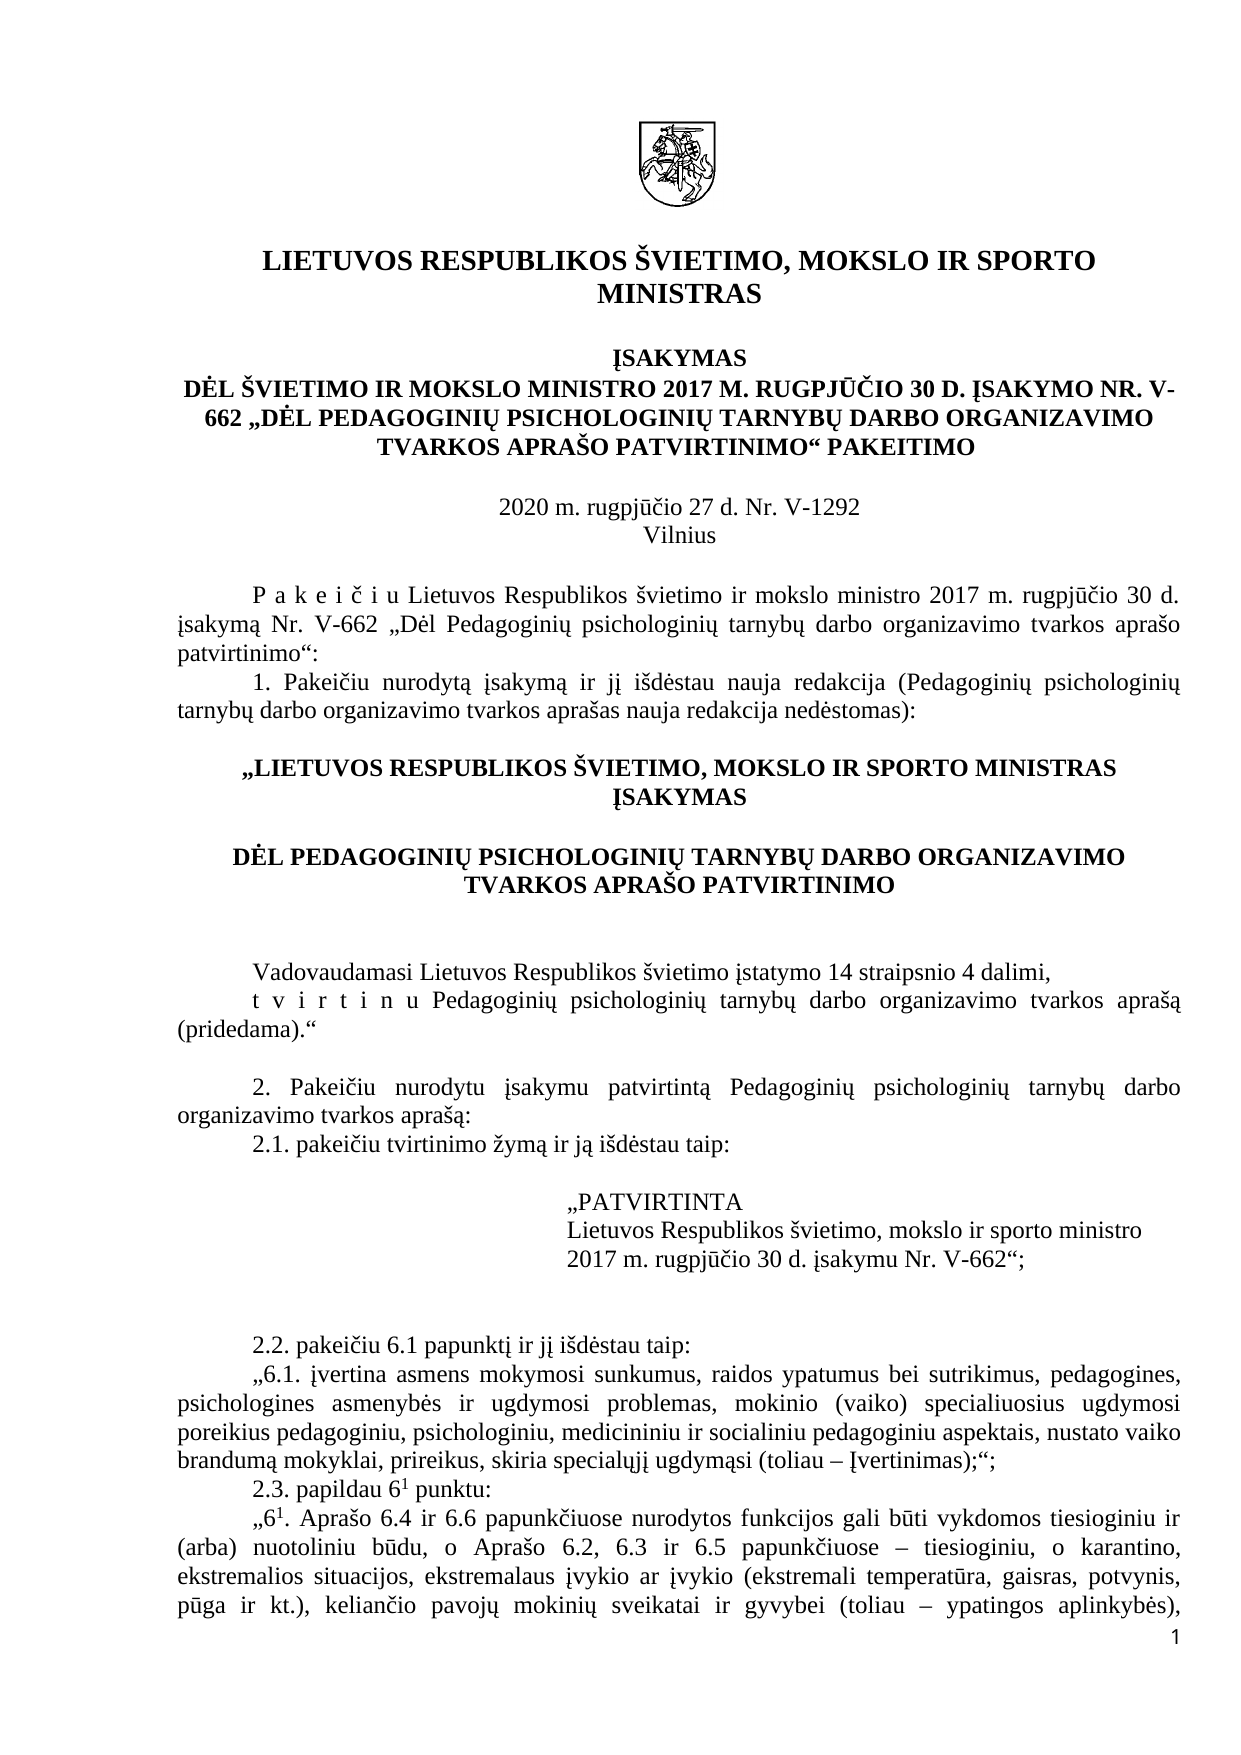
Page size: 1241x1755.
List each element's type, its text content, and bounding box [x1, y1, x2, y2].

text P a k e i č i u Lietuvos Respublikos švietimo ir mokslo ministro 2017 m. rugpjūčio 30 d. įsakymą Nr. V-662 „Dėl Pedagoginių psichologinių tarnybų darbo organizavimo tvarkos aprašo patvirtinimo“: [177, 581, 1182, 667]
text t v i r t i n u Pedagoginių psichologinių tarnybų darbo organizavimo tvarkos aprašą (pridedama).“ [177, 985, 1182, 1043]
text „PATVIRTINTA [437, 1187, 1182, 1215]
subtitle 2020 m. rugpjūčio 27 d. Nr. V-1292 [177, 492, 1182, 521]
text „6.1. įvertina asmens mokymosi sunkumus, raidos ypatumus bei sutrikimus, pedagogines, psichologines asmenybės ir ugdymosi problemas, mokinio (vaiko) specialiuosius ugdymosi poreikius pedagoginiu, psichologiniu, medicininiu ir socialiniu pedagoginiu aspektais, nustato vaiko brandumą mokyklai, prireikus, skiria specialųjį ugdymąsi (toliau – Įvertinimas);“; [177, 1359, 1182, 1474]
text Vilnius [177, 521, 1182, 549]
text 2. Pakeičiu nurodytu įsakymu patvirtintą Pedagoginių psichologinių tarnybų darbo organizavimo tvarkos aprašą: [177, 1072, 1182, 1129]
text DĖL pedagoginių psichologinių tarnybų darbo organizavimo TVARKOS APRAŠO PATVIRTINIMO [177, 842, 1182, 899]
text ĮSAKYMAS [177, 782, 1182, 811]
text Lietuvos Respublikos švietimo, mokslo ir sporto ministro [567, 1215, 1182, 1244]
text 2017 m. rugpjūčio 30 d. įsakymu Nr. V-662“; [437, 1244, 1182, 1273]
text 2.1. pakeičiu tvirtinimo žymą ir ją išdėstau taip: [177, 1129, 1182, 1158]
text 2.2. pakeičiu 6.1 papunktį ir jį išdėstau taip: [177, 1330, 1182, 1359]
text Vadovaudamasi Lietuvos Respublikos švietimo įstatymo 14 straipsnio 4 dalimi, [177, 957, 1182, 985]
text 1. Pakeičiu nurodytą įsakymą ir jį išdėstau nauja redakcija (Pedagoginių psichologinių tarnybų darbo organizavimo tvarkos aprašas nauja redakcija nedėstomas): [177, 667, 1182, 724]
text 2.3. papildau 61 punktu: [177, 1474, 1182, 1503]
text „61. Aprašo 6.4 ir 6.6 papunkčiuose nurodytos funkcijos gali būti vykdomos tiesioginiu ir (arba) nuotoliniu būdu, o Aprašo 6.2, 6.3 ir 6.5 papunkčiuose – tiesioginiu, o karantino, ekstremalios situacijos, ekstremalaus įvykio ar įvykio (ekstremali temperatūra, gaisras, potvynis, pūga ir kt.), keliančio pavojų mokinių sveikatai ir gyvybei (toliau – ypatingos aplinkybės), [177, 1503, 1182, 1619]
text „LIETUVOS RESPUBLIKOS ŠVIETIMO, MOKSLO IR SPORTO MINISTRAS [177, 753, 1182, 782]
text ĮSAKYMAS [177, 343, 1182, 372]
text DĖL Švietimo ir mokslo ministro 2017 m. rugpjūčio 30 d. įsakymo Nr. V-662 „DĖL PEDAGOGINIŲ PSICHOLOGINIŲ TARNYBŲ DARBO ORGANIZAVIMO TVARKOS APRAŠO PATVIRTINIMO“ pakeitimo [177, 374, 1182, 461]
text LIETUVOS RESPUBLIKOS ŠVIETIMO, MOKSLO IR SPORTO MINISTRAS [177, 243, 1182, 310]
